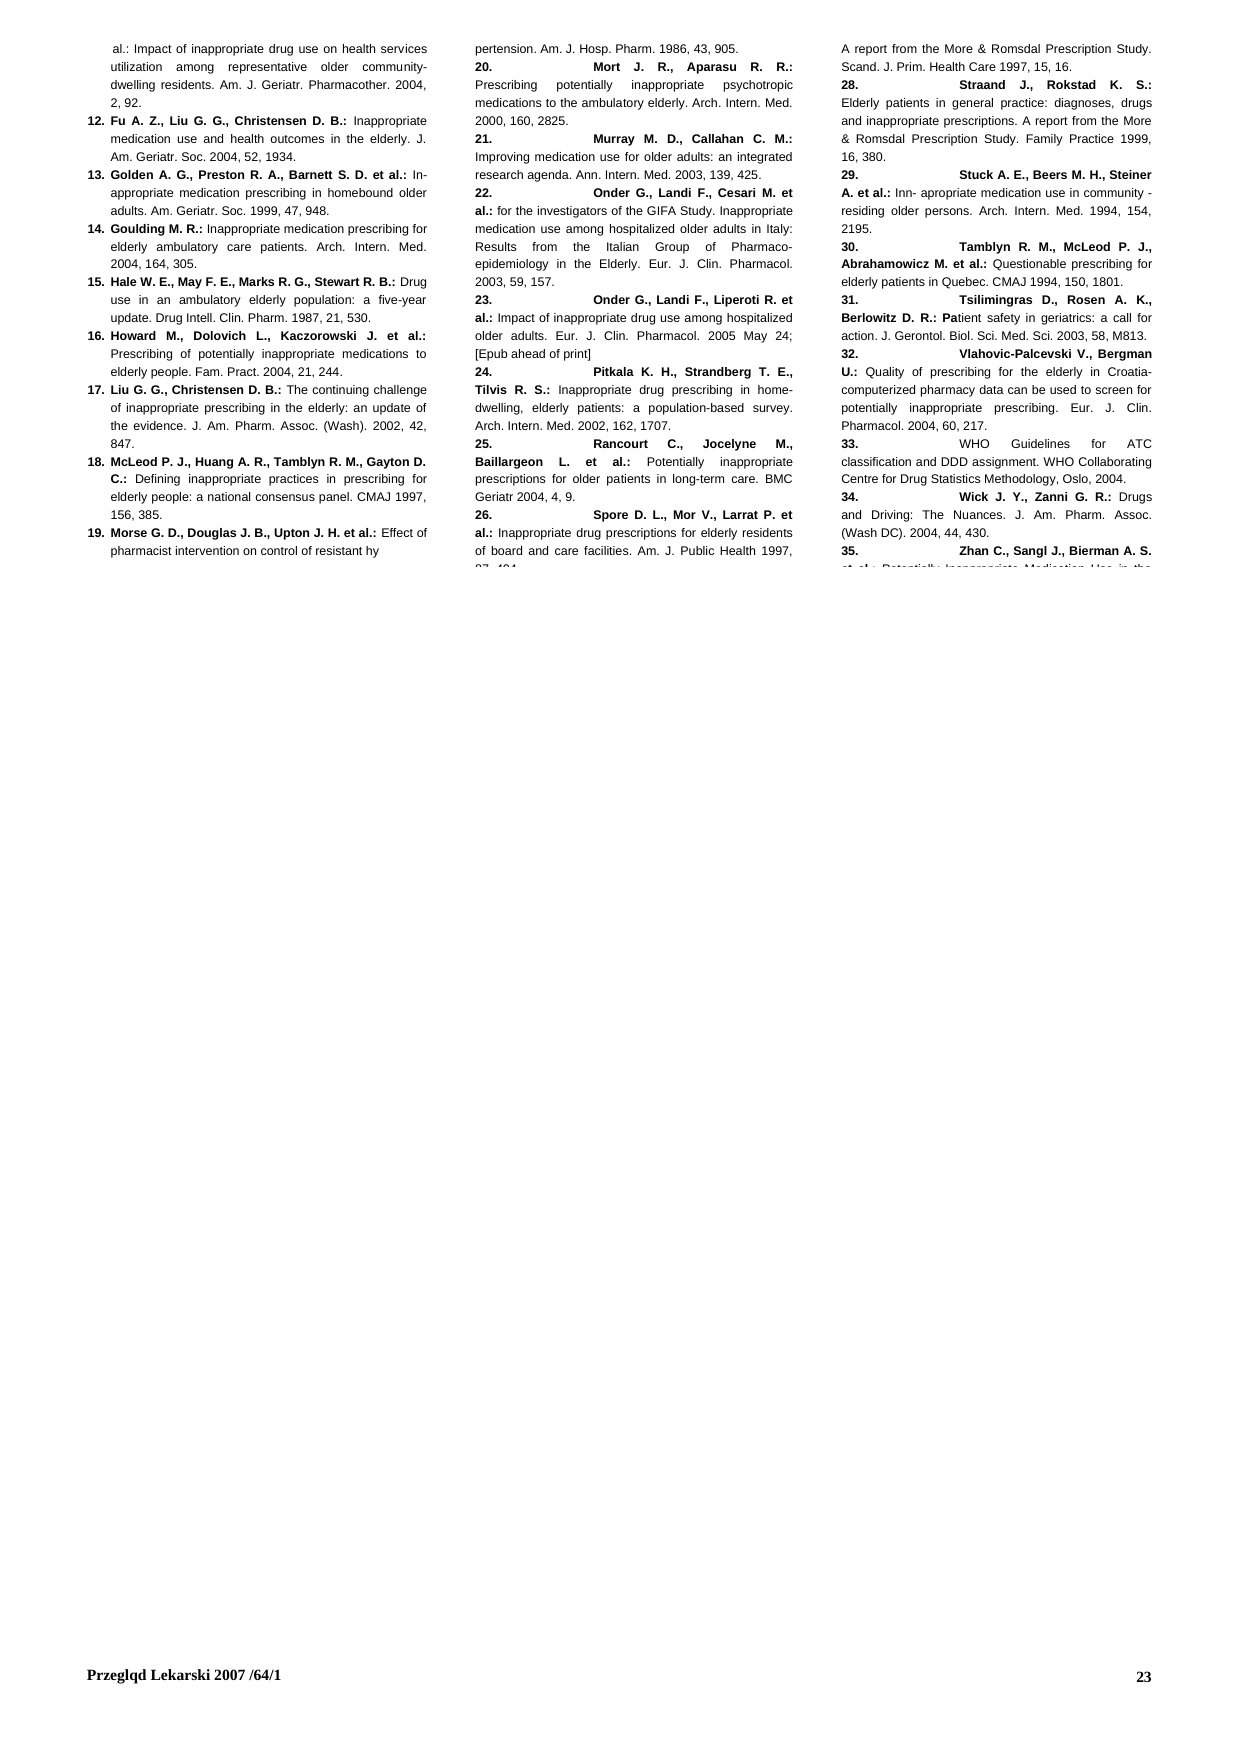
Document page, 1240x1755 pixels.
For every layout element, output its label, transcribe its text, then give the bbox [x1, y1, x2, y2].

list Vlahovic-Palcevski V., Bergman U.: Quality of pre­scribing for the elderly in Croatia-computerized phar­macy data can be used to screen for potentially in­appropriate prescribing. Eur. J. Clin. Pharmacol. 2004, 60, 217. [841, 347, 1152, 433]
list Onder G., Landi F., Cesari M. et al.: for the investi­gators of the GIFA Study. Inappropriate medication use among hospitalized older adults in Italy: Results from the Italian Group of Pharmaco-epidemiology in the Elderly. Eur. J. Clin. Pharmacol. 2003, 59, 157. [475, 185, 793, 289]
list Rancourt C., Jocelyne M., Baillargeon L. et al.: Potentially inappropriate prescriptions for older pa­tients in long-term care. BMC Geriatr 2004, 4, 9. [475, 436, 793, 504]
text 23 [1129, 1668, 1152, 1686]
list Spore D. L., Mor V., Larrat P. et al.: Inappropriate drug prescriptions for elderly residents of board and care facilities. Am. J. Public Health 1997, 87, 404. [475, 508, 793, 567]
list Tamblyn R. M., McLeod P. J., Abrahamowicz M. et al.: Questionable prescribing for elderly patients in Quebec. CMAJ 1994, 150, 1801. [841, 239, 1152, 289]
list Hale W. E., May F. E., Marks R. G., Stewart R. B.: Drug use in an ambulatory elderly population: a five-year update. Drug Intell. Clin. Pharm. 1987, 21, 530. [87, 275, 427, 325]
list Pitkala K. H., Strandberg T. E., Tilvis R. S.: Inappro­priate drug prescribing in home-dwelling, elderly pa­tients: a population-based survey. Arch. Intern. Med. 2002, 162, 1707. [475, 364, 793, 433]
list WHO Guidelines for ATC classification and DDD as­signment. WHO Collaborating Centre for Drug Sta­tistics Methodology, Oslo, 2004. [841, 436, 1152, 486]
list Tsilimingras D., Rosen A. K., Berlowitz D. R.: Pa­tient safety in geriatrics: a call for action. J. Gerontol. Biol. Sci. Med. Sci. 2003, 58, M813. [841, 293, 1152, 343]
list Murray M. D., Callahan C. M.: Improving medication use for older adults: an integrated research agenda. Ann. Intern. Med. 2003, 139, 425. [475, 132, 793, 182]
list Howard M., Dolovich L., Kaczorowski J. et al.: Prescribing of potentially inappropriate medications to elderly people. Fam. Pract. 2004, 21, 244. [87, 329, 427, 379]
list Zhan C., Sangl J., Bierman A. S. et al.: Potentially Inappropriate Medication Use in the Community- Dwelling Elderly. JAMA 2001, 286, 2823. [841, 544, 1152, 567]
list Straand J., Rokstad K. S.: Elderly patients in gen­eral practice: diagnoses, drugs and inappropriate prescriptions. A report from the More & Romsdal Pre­scription Study. Family Practice 1999, 16, 380. [841, 78, 1152, 164]
text al.: Impact of inappropriate drug use on health serv­ices utilization among representative older commu­nity-dwelling residents. Am. J. Geriatr. Pharmacother. 2004, 2, 92. [110, 42, 427, 110]
list Wick J. Y., Zanni G. R.: Drugs and Driving: The Nu­ances. J. Am. Pharm. Assoc. (Wash DC). 2004, 44, 430. [841, 490, 1152, 540]
list Goulding M. R.: Inappropriate medication prescrib­ing for elderly ambulatory care patients. Arch. Intern. Med. 2004, 164, 305. [87, 221, 427, 271]
list Golden A. G., Preston R. A., Barnett S. D. et al.: In­appropriate medication prescribing in homebound older adults. Am. Geriatr. Soc. 1999, 47, 948. [87, 167, 427, 218]
list Morse G. D., Douglas J. B., Upton J. H. et al.: Effect of pharmacist intervention on control of resistant hy­ [87, 526, 427, 558]
list Onder G., Landi F., Liperoti R. et al.: Impact of in­appropriate drug use among hospitalized older adults. Eur. J. Clin. Pharmacol. 2005 May 24; [Epub ahead of print] [475, 293, 793, 361]
list Stuck A. E., Beers M. H., Steiner A. et al.: Inn- apropriate medication use in community - residing older persons. Arch. Intern. Med. 1994, 154, 2195. [841, 167, 1152, 236]
text Przeglqd Lekarski 2007 /64/1 [87, 1666, 1129, 1684]
text pertension. Am. J. Hosp. Pharm. 1986, 43, 905. [450, 42, 793, 56]
list Fu A. Z., Liu G. G., Christensen D. B.: Inappropriate medication use and health outcomes in the elderly. J. Am. Geriatr. Soc. 2004, 52, 1934. [87, 114, 427, 164]
list McLeod P. J., Huang A. R., Tamblyn R. M., Gayton D. C.: Defining inappropriate practices in prescribing for elderly people: a national consensus panel. CMAJ 1997, 156, 385. [87, 454, 427, 522]
text A report from the More & Romsdal Prescription Study. Scand. J. Prim. Health Care 1997, 15, 16. [841, 42, 1152, 74]
list Mort J. R., Aparasu R. R.: Prescribing potentially in­appropriate psychotropic medications to the ambula­tory elderly. Arch. Intern. Med. 2000, 160, 2825. [475, 60, 793, 128]
list Liu G. G., Christensen D. B.: The continuing chal­lenge of inappropriate prescribing in the elderly: an update of the evidence. J. Am. Pharm. Assoc. (Wash). 2002, 42, 847. [87, 382, 427, 451]
